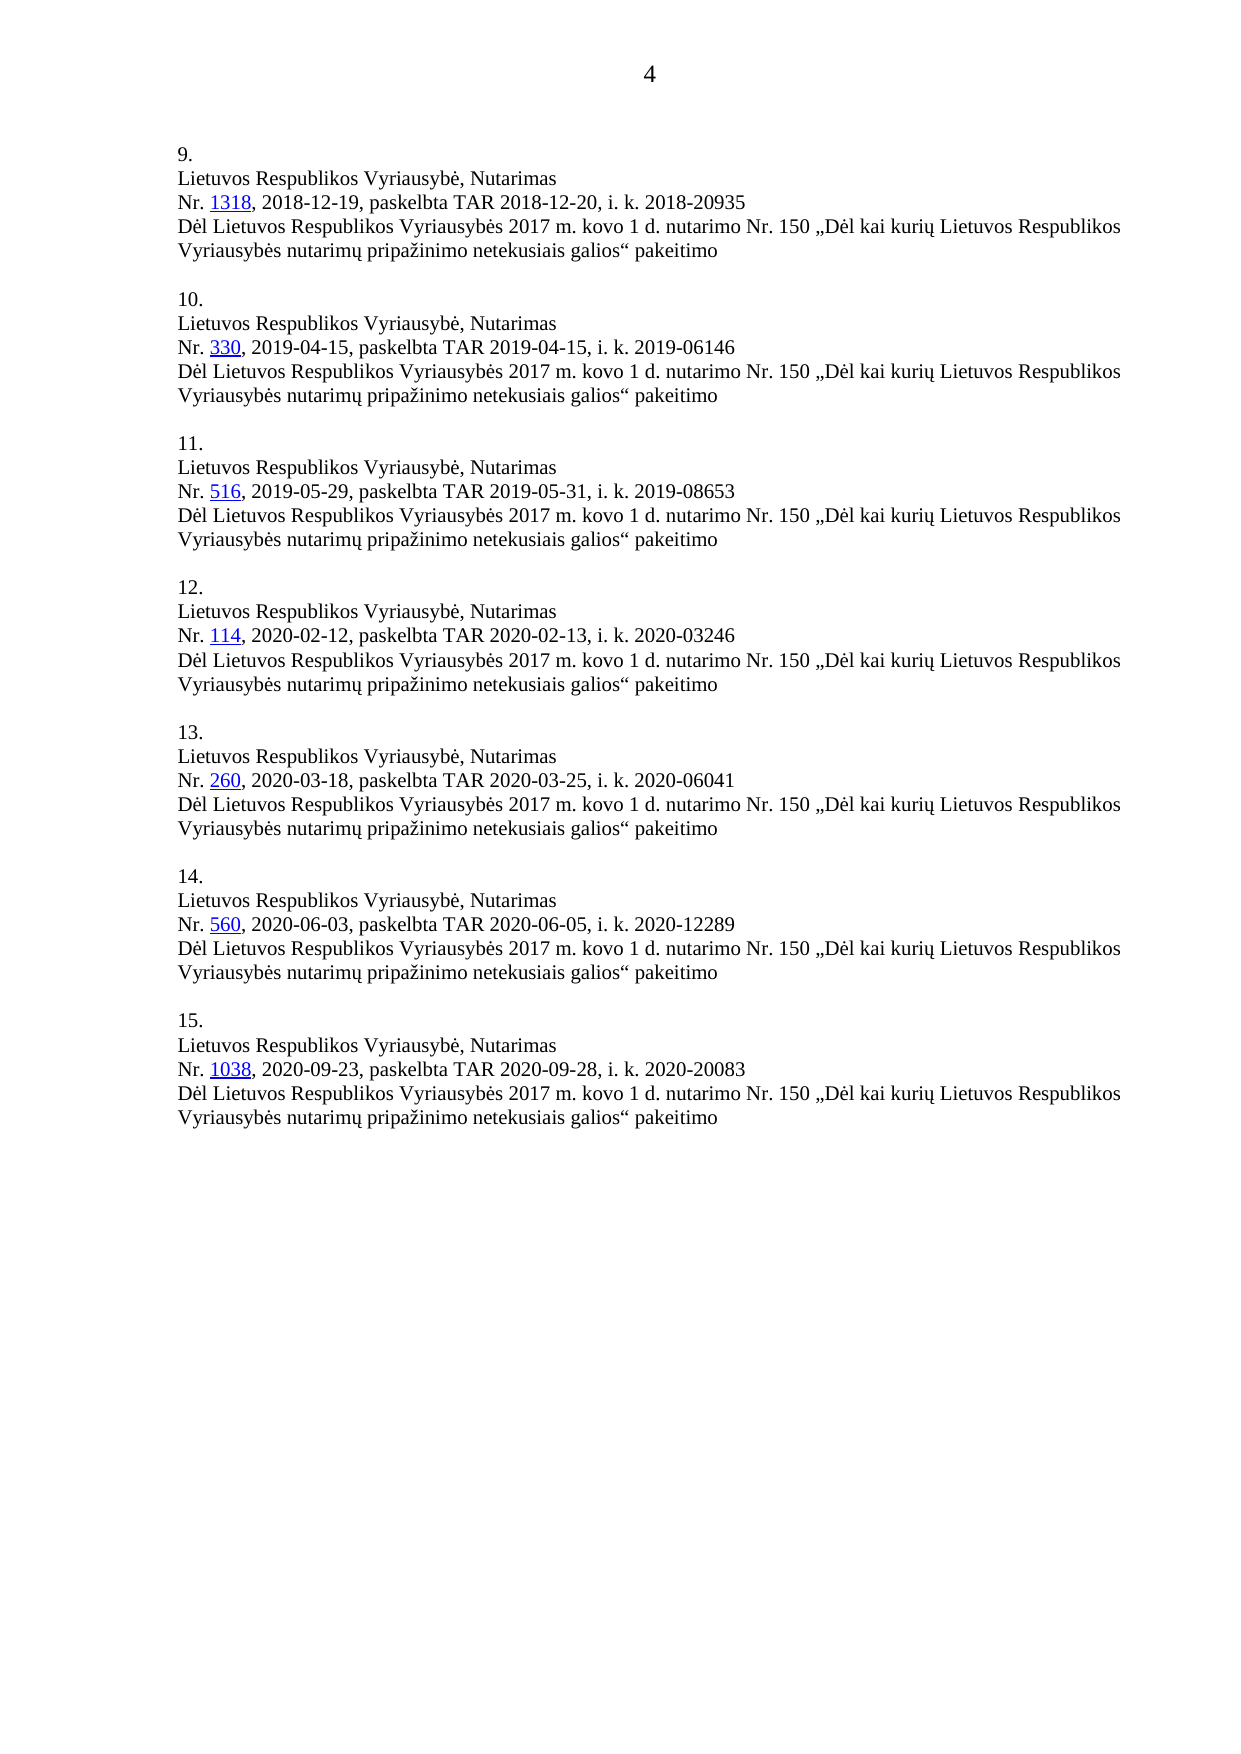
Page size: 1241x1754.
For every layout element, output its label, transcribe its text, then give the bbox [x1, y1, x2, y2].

text Nr. 516, 2019-05-29, paskelbta TAR 2019-05-31, i. k. 2019-08653 [177, 479, 1122, 503]
text Dėl Lietuvos Respublikos Vyriausybės 2017 m. kovo 1 d. nutarimo Nr. 150 „Dėl kai kurių Lietuvos Respublikos Vyriausybės nutarimų pripažinimo netekusiais galios“ pakeitimo [177, 647, 1122, 696]
text Nr. 1318, 2018-12-19, paskelbta TAR 2018-12-20, i. k. 2018-20935 [177, 190, 1122, 214]
text Lietuvos Respublikos Vyriausybė, Nutarimas [177, 888, 1122, 912]
text 15. [177, 1008, 1122, 1032]
text Dėl Lietuvos Respublikos Vyriausybės 2017 m. kovo 1 d. nutarimo Nr. 150 „Dėl kai kurių Lietuvos Respublikos Vyriausybės nutarimų pripažinimo netekusiais galios“ pakeitimo [177, 503, 1122, 551]
text 11. [177, 431, 1122, 455]
text Dėl Lietuvos Respublikos Vyriausybės 2017 m. kovo 1 d. nutarimo Nr. 150 „Dėl kai kurių Lietuvos Respublikos Vyriausybės nutarimų pripažinimo netekusiais galios“ pakeitimo [177, 1081, 1122, 1129]
text Lietuvos Respublikos Vyriausybė, Nutarimas [177, 166, 1122, 190]
text Nr. 330, 2019-04-15, paskelbta TAR 2019-04-15, i. k. 2019-06146 [177, 335, 1122, 359]
text Lietuvos Respublikos Vyriausybė, Nutarimas [177, 1032, 1122, 1057]
text Dėl Lietuvos Respublikos Vyriausybės 2017 m. kovo 1 d. nutarimo Nr. 150 „Dėl kai kurių Lietuvos Respublikos Vyriausybės nutarimų pripažinimo netekusiais galios“ pakeitimo [177, 792, 1122, 840]
text Nr. 1038, 2020-09-23, paskelbta TAR 2020-09-28, i. k. 2020-20083 [177, 1057, 1122, 1081]
text 9. [177, 142, 1122, 166]
text Lietuvos Respublikos Vyriausybė, Nutarimas [177, 455, 1122, 479]
text 14. [177, 864, 1122, 888]
text Lietuvos Respublikos Vyriausybė, Nutarimas [177, 744, 1122, 768]
text Dėl Lietuvos Respublikos Vyriausybės 2017 m. kovo 1 d. nutarimo Nr. 150 „Dėl kai kurių Lietuvos Respublikos Vyriausybės nutarimų pripažinimo netekusiais galios“ pakeitimo [177, 359, 1122, 407]
text Nr. 560, 2020-06-03, paskelbta TAR 2020-06-05, i. k. 2020-12289 [177, 912, 1122, 936]
text Nr. 114, 2020-02-12, paskelbta TAR 2020-02-13, i. k. 2020-03246 [177, 623, 1122, 647]
text Dėl Lietuvos Respublikos Vyriausybės 2017 m. kovo 1 d. nutarimo Nr. 150 „Dėl kai kurių Lietuvos Respublikos Vyriausybės nutarimų pripažinimo netekusiais galios“ pakeitimo [177, 214, 1122, 262]
text 10. [177, 287, 1122, 311]
text 12. [177, 575, 1122, 599]
text 13. [177, 720, 1122, 744]
text Dėl Lietuvos Respublikos Vyriausybės 2017 m. kovo 1 d. nutarimo Nr. 150 „Dėl kai kurių Lietuvos Respublikos Vyriausybės nutarimų pripažinimo netekusiais galios“ pakeitimo [177, 936, 1122, 984]
text Lietuvos Respublikos Vyriausybė, Nutarimas [177, 311, 1122, 335]
text Lietuvos Respublikos Vyriausybė, Nutarimas [177, 599, 1122, 623]
text Nr. 260, 2020-03-18, paskelbta TAR 2020-03-25, i. k. 2020-06041 [177, 768, 1122, 792]
